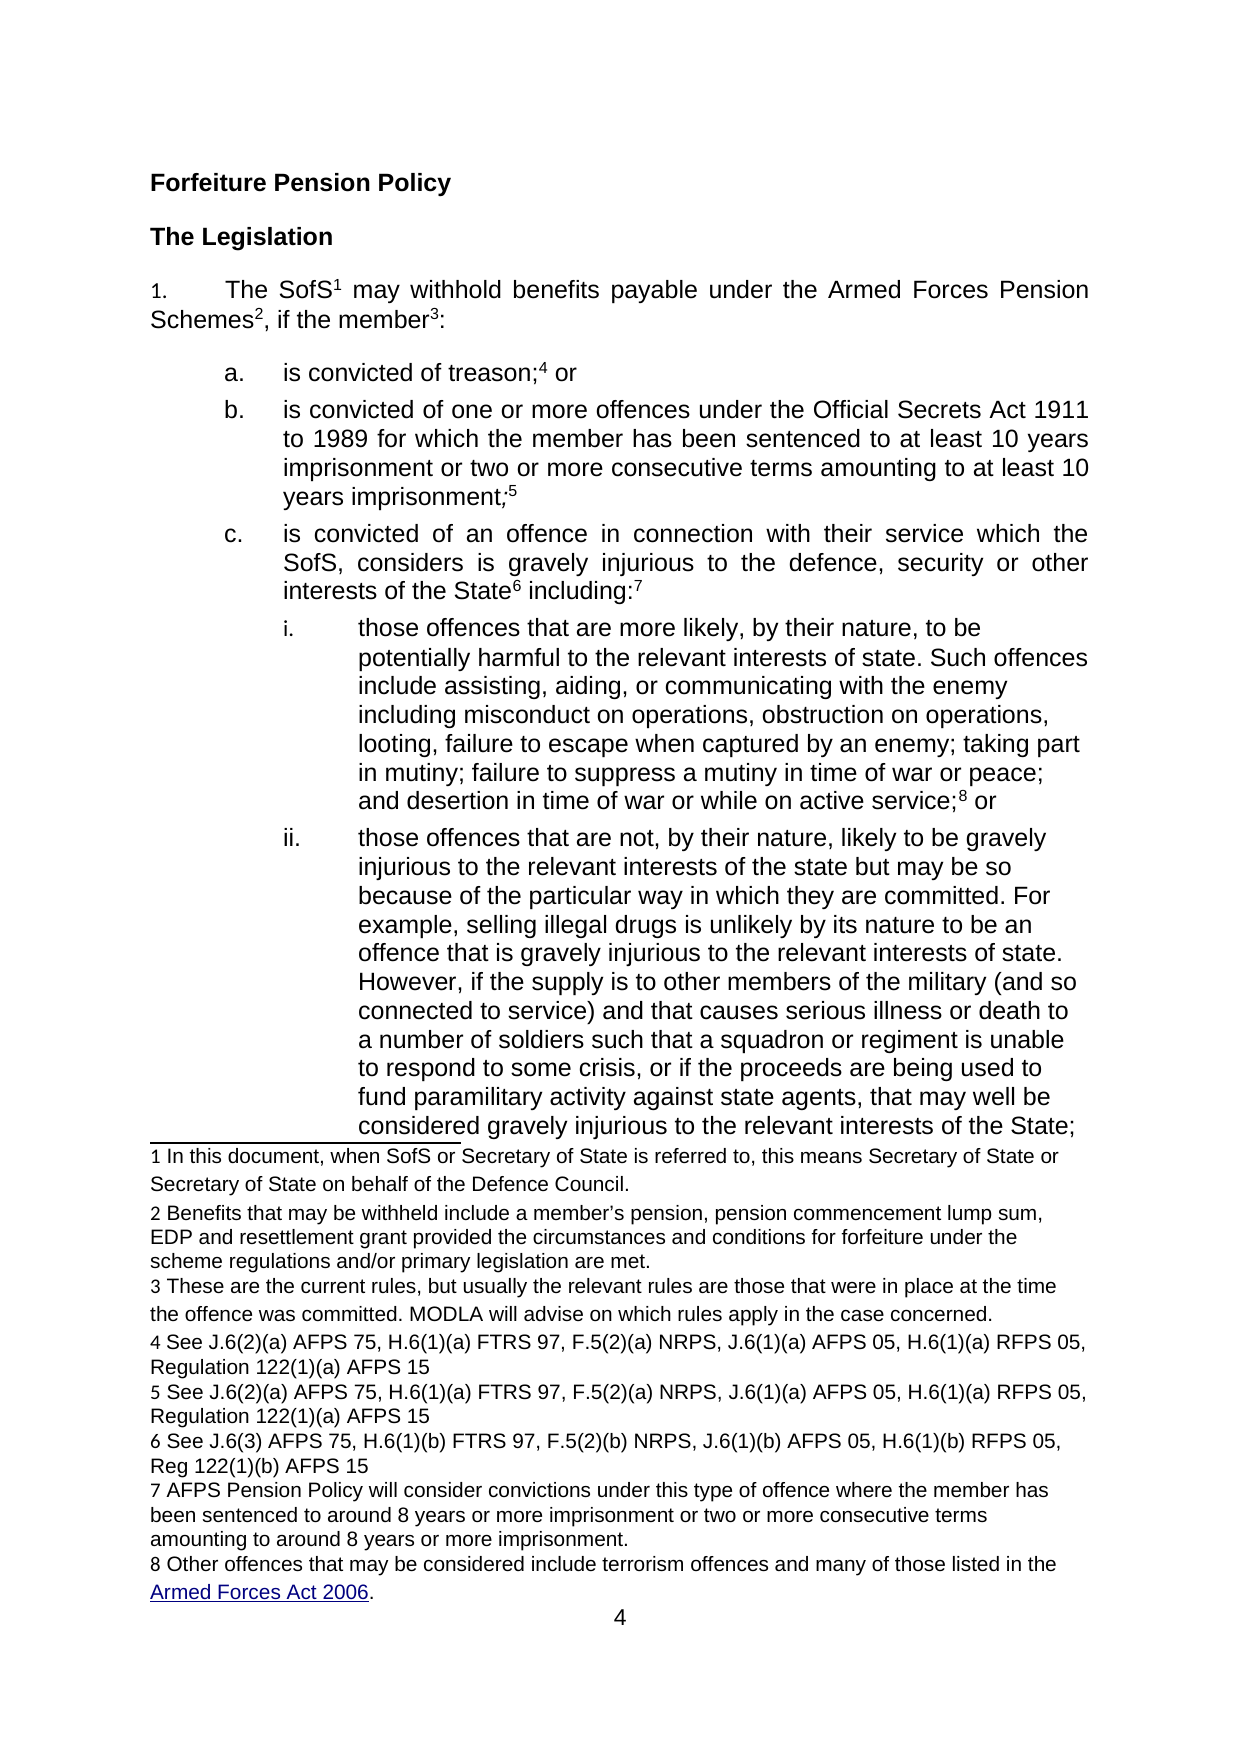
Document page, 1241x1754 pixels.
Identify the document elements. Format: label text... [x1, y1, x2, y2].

list See J.6(2)(a) AFPS 75, H.6(1)(a) FTRS 97, F.5(2)(a) NRPS, J.6(1)(a) AFPS 05, H.6(1)(a) RFPS 05, Regulation 122(1)(a) AFPS 15 [150, 1329, 1090, 1379]
list See J.6(2)(a) AFPS 75, H.6(1)(a) FTRS 97, F.5(2)(a) NRPS, J.6(1)(a) AFPS 05, H.6(1)(a) RFPS 05, Regulation 122(1)(a) AFPS 15 [150, 1379, 1090, 1428]
list AFPS Pension Policy will consider convictions under this type of offence where the member has been sentenced to around 8 years or more imprisonment or two or more consecutive terms amounting to around 8 years or more imprisonment. [150, 1478, 1090, 1551]
list is convicted of treason; or [224, 358, 1090, 387]
list See J.6(3) AFPS 75, H.6(1)(b) FTRS 97, F.5(2)(b) NRPS, J.6(1)(b) AFPS 05, H.6(1)(b) RFPS 05, Reg 122(1)(b) AFPS 15 [150, 1428, 1090, 1478]
list These are the current rules, but usually the relevant rules are those that were in place at the time the offence was committed. MODLA will advise on which rules apply in the case concerned. [150, 1273, 1090, 1326]
list is convicted of one or more offences under the Official Secrets Act 1911 to 1989 for which the member has been sentenced to at least 10 years imprisonment or two or more consecutive terms amounting to at least 10 years imprisonment; [224, 395, 1090, 510]
text The Legislation [150, 222, 1090, 250]
list The SofS may withhold benefits payable under the Armed Forces Pension Schemes, if the member: [150, 275, 1090, 333]
list those offences that are more likely, by their nature, to be potentially harmful to the relevant interests of state. Such offences include assisting, aiding, or communicating with the enemy including misconduct on operations, obstruction on operations, looting, failure to escape when captured by an enemy; taking part in mutiny; failure to suppress a mutiny in time of war or peace; and desertion in time of war or while on active service; or [283, 613, 1090, 815]
list those offences that are not, by their nature, likely to be gravely injurious to the relevant interests of the state but may be so because of the particular way in which they are committed. For example, selling illegal drugs is unlikely by its nature to be an offence that is gravely injurious to the relevant interests of state. However, if the supply is to other members of the military (and so connected to service) and that causes serious illness or death to a number of soldiers such that a squadron or regiment is unable to respond to some crisis, or if the proceeds are being used to fund paramilitary activity against state agents, that may well be considered gravely injurious to the relevant interests of the State; [283, 823, 1090, 1139]
text Forfeiture Pension Policy [150, 168, 1090, 197]
list Benefits that may be withheld include a member’s pension, pension commencement lump sum, EDP and resettlement grant provided the circumstances and conditions for forfeiture under the scheme regulations and/or primary legislation are met. [150, 1200, 1090, 1273]
list Other offences that may be considered include terrorism offences and many of those listed in the Armed Forces Act 2006. [150, 1551, 1090, 1604]
list is convicted of an offence in connection with their service which the SofS, considers is gravely injurious to the defence, security or other interests of the State including: [224, 519, 1090, 605]
list In this document, when SofS or Secretary of State is referred to, this means Secretary of State or Secretary of State on behalf of the Defence Council. [150, 1143, 1090, 1196]
